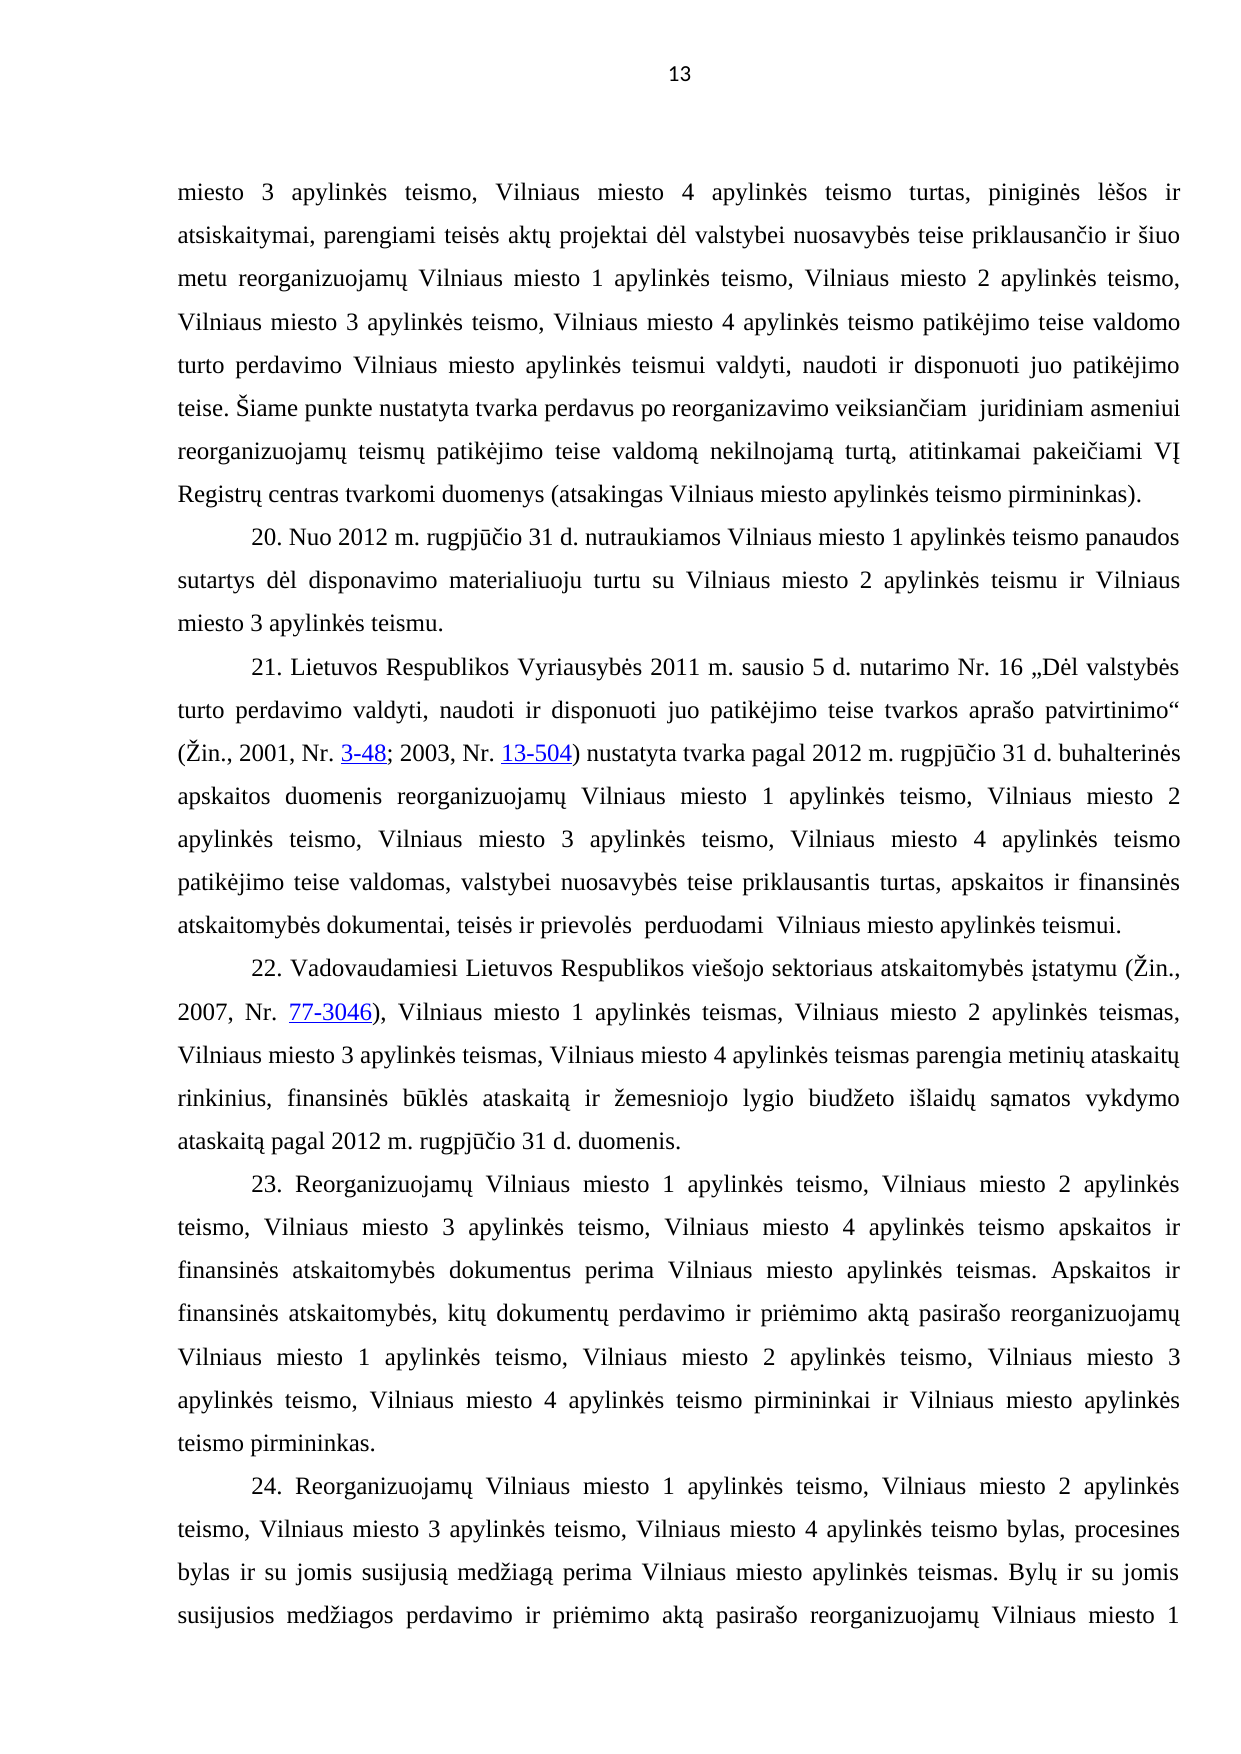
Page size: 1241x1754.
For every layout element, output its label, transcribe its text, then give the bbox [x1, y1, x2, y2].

text 23. Reorganizuojamų Vilniaus miesto 1 apylinkės teismo, Vilniaus miesto 2 apylinkės teismo, Vilniaus miesto 3 apylinkės teismo, Vilniaus miesto 4 apylinkės teismo apskaitos ir finansinės atskaitomybės dokumentus perima Vilniaus miesto apylinkės teismas. Apskaitos ir finansinės atskaitomybės, kitų dokumentų perdavimo ir priėmimo aktą pasirašo reorganizuojamų Vilniaus miesto 1 apylinkės teismo, Vilniaus miesto 2 apylinkės teismo, Vilniaus miesto 3 apylinkės teismo, Vilniaus miesto 4 apylinkės teismo pirmininkai ir Vilniaus miesto apylinkės teismo pirmininkas. [177, 1169, 1181, 1457]
text 20. Nuo 2012 m. rugpjūčio 31 d. nutraukiamos Vilniaus miesto 1 apylinkės teismo panaudos sutartys dėl disponavimo materialiuoju turtu su Vilniaus miesto 2 apylinkės teismu ir Vilniaus miesto 3 apylinkės teismu. [177, 522, 1181, 637]
text 21. Lietuvos Respublikos Vyriausybės 2011 m. sausio 5 d. nutarimo Nr. 16 „Dėl valstybės turto perdavimo valdyti, naudoti ir disponuoti juo patikėjimo teise tvarkos aprašo patvirtinimo“ (Žin., 2001, Nr. 3-48; 2003, Nr. 13-504) nustatyta tvarka pagal 2012 m. rugpjūčio 31 d. buhalterinės apskaitos duomenis reorganizuojamų Vilniaus miesto 1 apylinkės teismo, Vilniaus miesto 2 apylinkės teismo, Vilniaus miesto 3 apylinkės teismo, Vilniaus miesto 4 apylinkės teismo patikėjimo teise valdomas, valstybei nuosavybės teise priklausantis turtas, apskaitos ir finansinės atskaitomybės dokumentai, teisės ir prievolės perduodami Vilniaus miesto apylinkės teismui. [177, 652, 1181, 939]
text 24. Reorganizuojamų Vilniaus miesto 1 apylinkės teismo, Vilniaus miesto 2 apylinkės teismo, Vilniaus miesto 3 apylinkės teismo, Vilniaus miesto 4 apylinkės teismo bylas, procesines bylas ir su jomis susijusią medžiagą perima Vilniaus miesto apylinkės teismas. Bylų ir su jomis susijusios medžiagos perdavimo ir priėmimo aktą pasirašo reorganizuojamų Vilniaus miesto 1 [177, 1471, 1181, 1629]
text 22. Vadovaudamiesi Lietuvos Respublikos viešojo sektoriaus atskaitomybės įstatymu (Žin., 2007, Nr. 77-3046), Vilniaus miesto 1 apylinkės teismas, Vilniaus miesto 2 apylinkės teismas, Vilniaus miesto 3 apylinkės teismas, Vilniaus miesto 4 apylinkės teismas parengia metinių ataskaitų rinkinius, finansinės būklės ataskaitą ir žemesniojo lygio biudžeto išlaidų sąmatos vykdymo ataskaitą pagal 2012 m. rugpjūčio 31 d. duomenis. [177, 953, 1181, 1155]
text miesto 3 apylinkės teismo, Vilniaus miesto 4 apylinkės teismo turtas, piniginės lėšos ir atsiskaitymai, parengiami teisės aktų projektai dėl valstybei nuosavybės teise priklausančio ir šiuo metu reorganizuojamų Vilniaus miesto 1 apylinkės teismo, Vilniaus miesto 2 apylinkės teismo, Vilniaus miesto 3 apylinkės teismo, Vilniaus miesto 4 apylinkės teismo patikėjimo teise valdomo turto perdavimo Vilniaus miesto apylinkės teismui valdyti, naudoti ir disponuoti juo patikėjimo teise. Šiame punkte nustatyta tvarka perdavus po reorganizavimo veiksiančiam juridiniam asmeniui reorganizuojamų teismų patikėjimo teise valdomą nekilnojamą turtą, atitinkamai pakeičiami VĮ Registrų centras tvarkomi duomenys (atsakingas Vilniaus miesto apylinkės teismo pirmininkas). [177, 177, 1181, 508]
